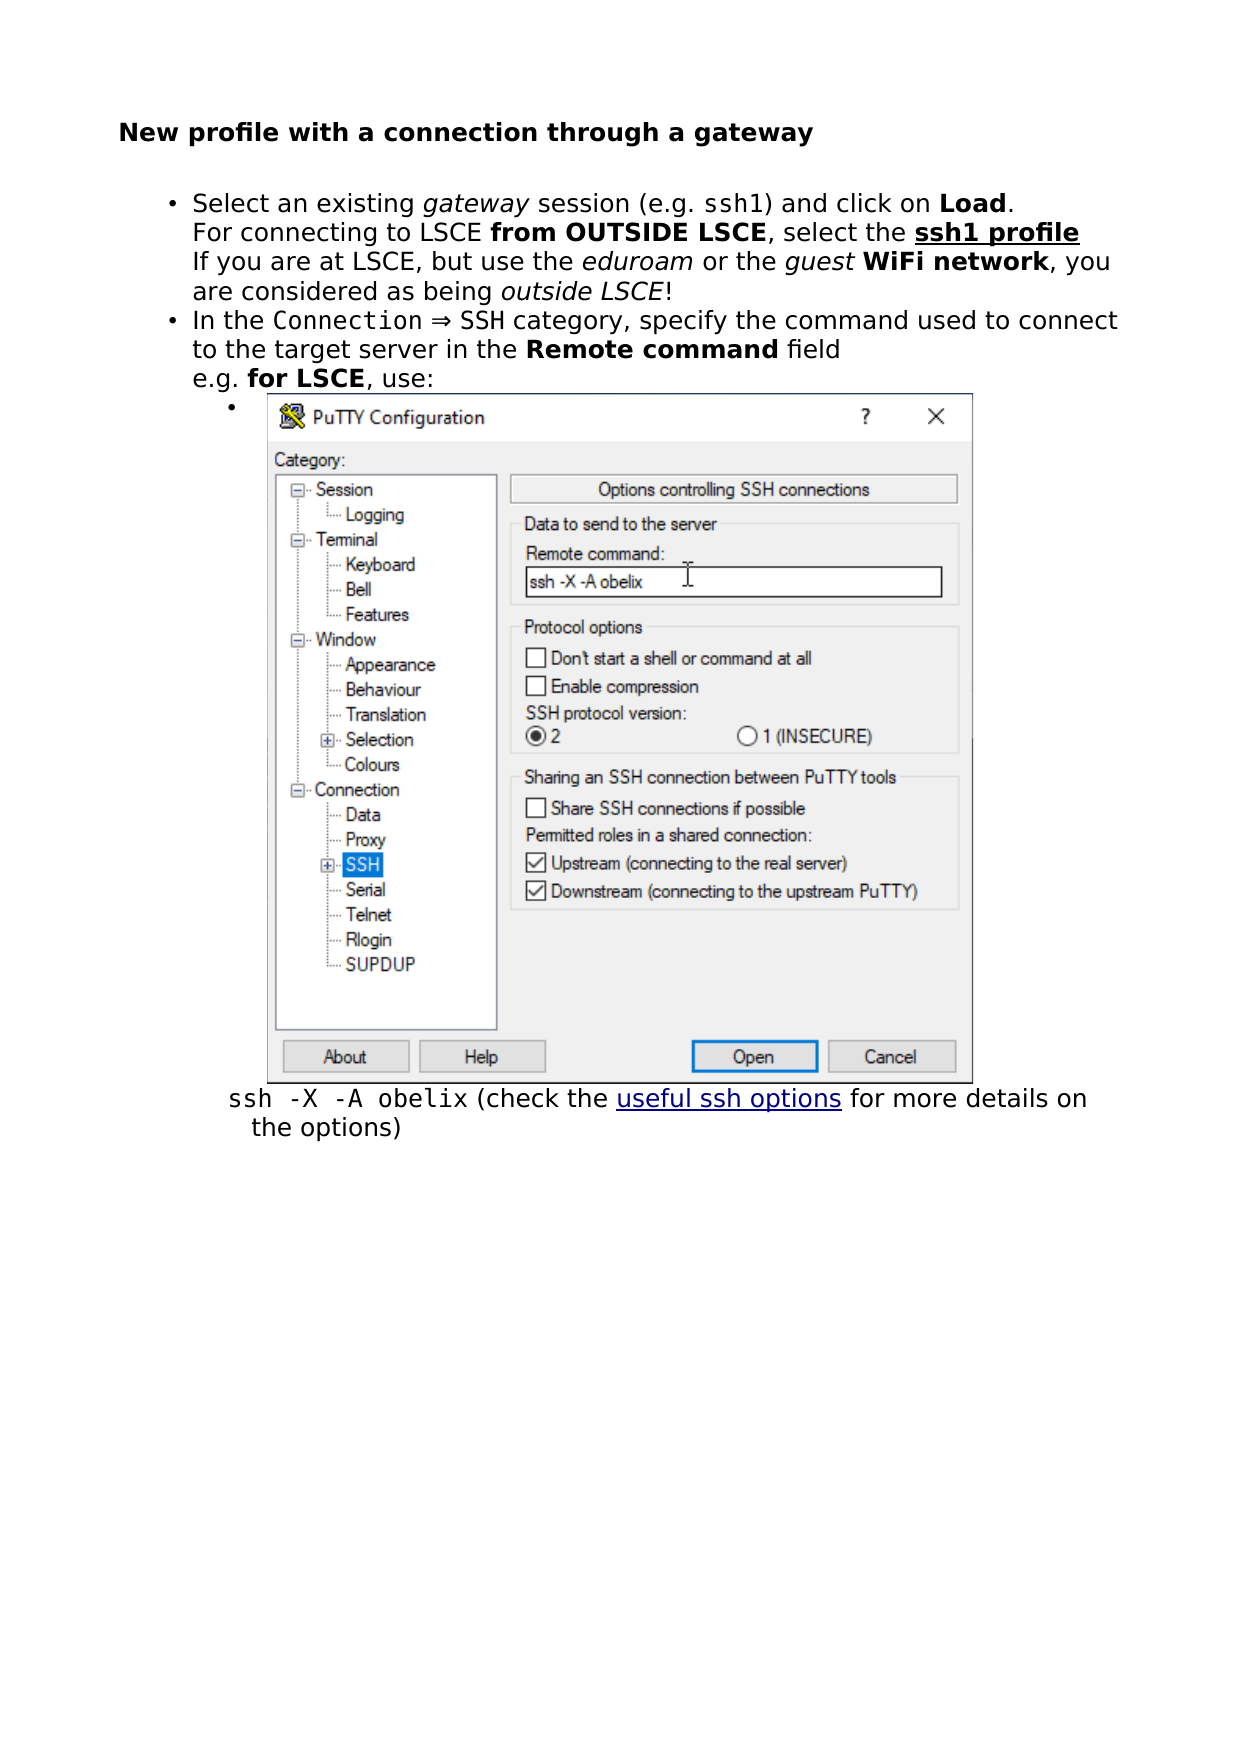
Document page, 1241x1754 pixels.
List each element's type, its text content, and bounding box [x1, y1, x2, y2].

list In the Connection ⇒ SSH category, specify the command used to connect to the target server in the Remote command field e.g. for LSCE, use: [177, 306, 1122, 393]
picture [267, 393, 974, 1084]
list Select an existing gateway session (e.g. ssh1) and click on Load. For connecting to LSCE from OUTSIDE LSCE, select the ssh1 profile If you are at LSCE, but use the eduroam or the guest WiFi network, you are considered as being outside LSCE! [177, 189, 1122, 306]
subtitle New profile with a connection through a gateway [118, 118, 1122, 147]
list ssh -X -A obelix (check the useful ssh options for more details on the options) [236, 393, 1122, 1172]
